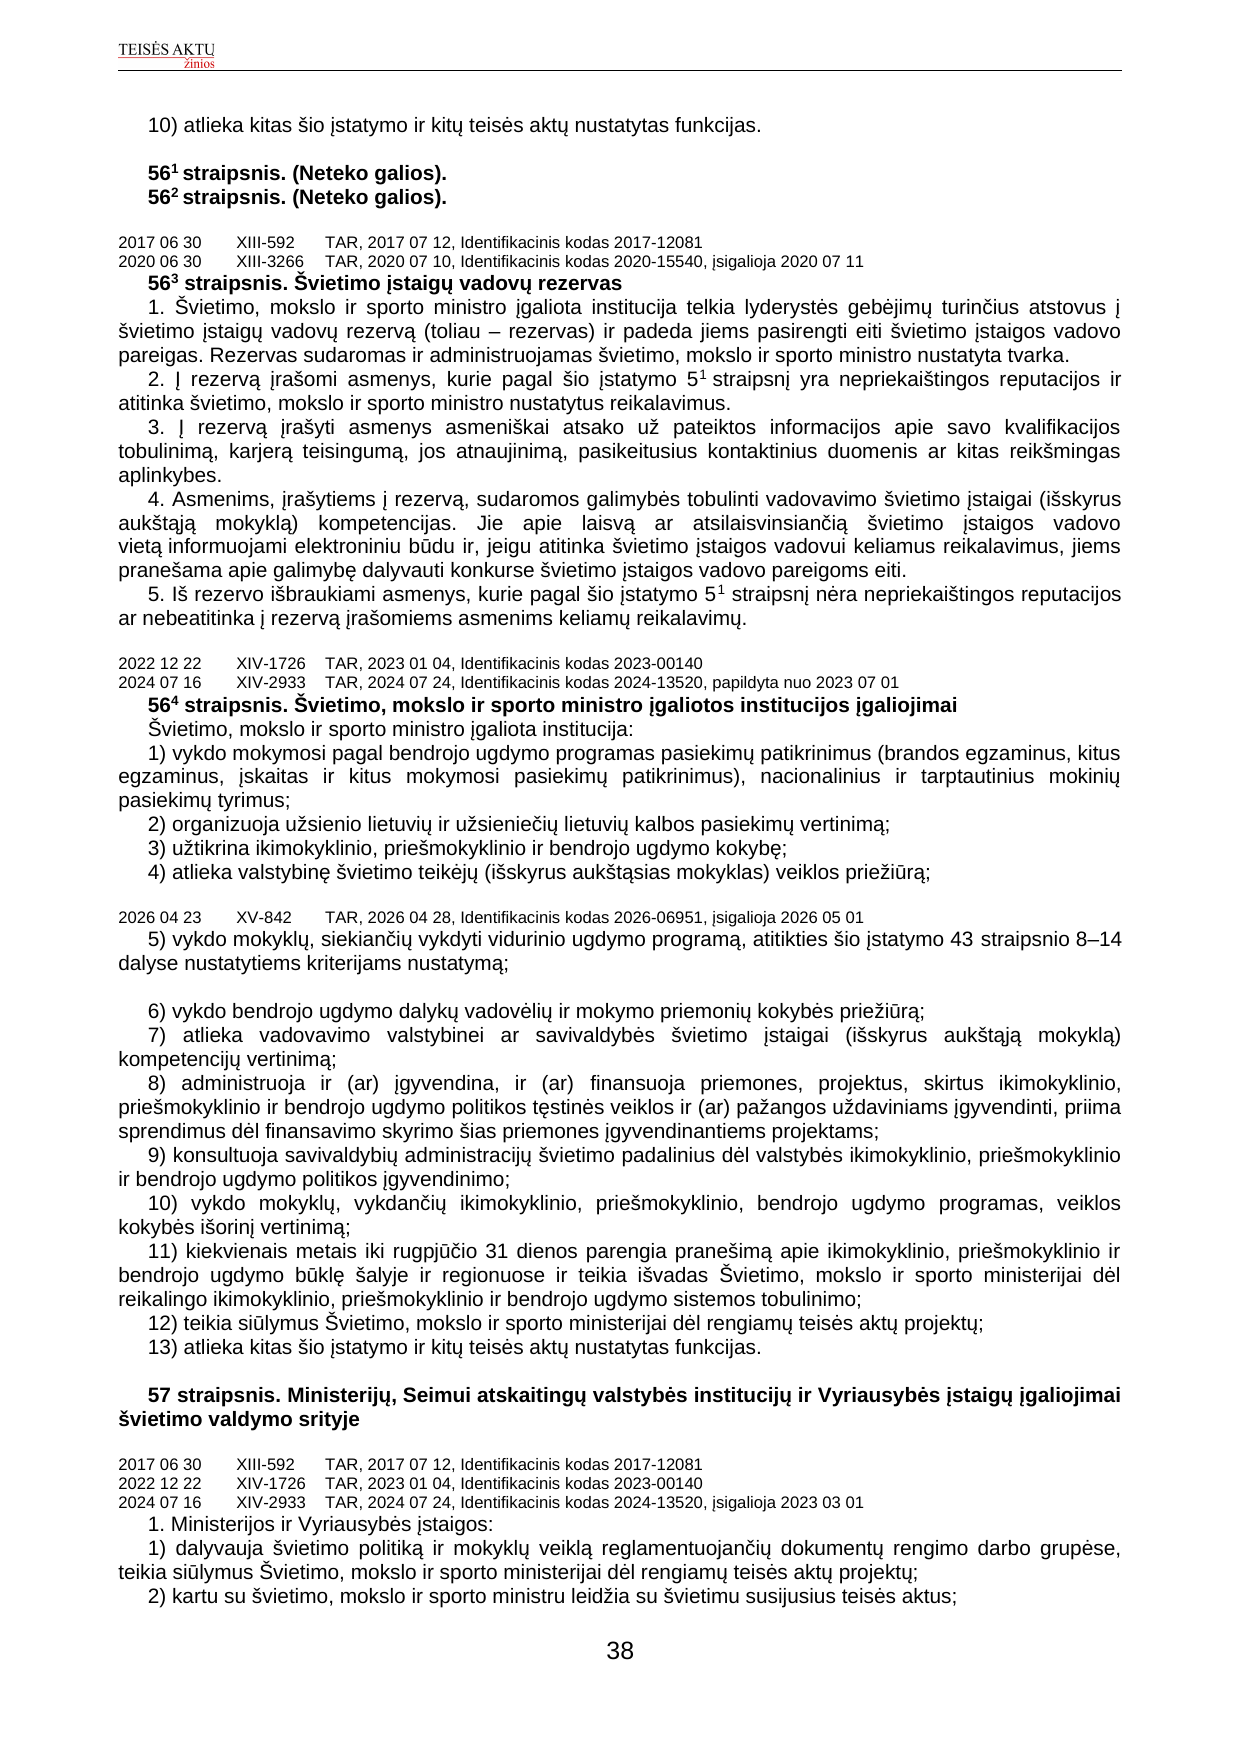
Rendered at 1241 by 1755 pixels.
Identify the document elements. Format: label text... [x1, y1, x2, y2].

text 57 straipsnis. Ministerijų, Seimui atskaitingų valstybės institucijų ir Vyriausybės įstaigų įgaliojimai švietimo valdymo srityje [118, 1382, 1122, 1430]
text 2017 06 30 XIII-592 TAR, 2017 07 12, Identifikacinis kodas 2017-12081 [118, 1454, 1122, 1473]
text 11) kiekvienais metais iki rugpjūčio 31 dienos parengia pranešimą apie ikimokyklinio, priešmokyklinio ir bendrojo ugdymo būklę šalyje ir regionuose ir teikia išvadas Švietimo, mokslo ir sporto ministerijai dėl reikalingo ikimokyklinio, priešmokyklinio ir bendrojo ugdymo sistemos tobulinimo; [118, 1239, 1122, 1311]
text 2017 06 30 XIII-592 TAR, 2017 07 12, Identifikacinis kodas 2017-12081 [118, 232, 1122, 252]
text 564 straipsnis. Švietimo, mokslo ir sporto ministro įgaliotos institucijos įgaliojimai [118, 692, 1122, 716]
text 10) atlieka kitas šio įstatymo ir kitų teisės aktų nustatytas funkcijas. [118, 113, 1122, 137]
text 7) atlieka vadovavimo valstybinei ar savivaldybės švietimo įstaigai (išskyrus aukštąją mokyklą) kompetencijų vertinimą; [118, 1023, 1122, 1071]
text 1) vykdo mokymosi pagal bendrojo ugdymo programas pasiekimų patikrinimus (brandos egzaminus, kitus egzaminus, įskaitas ir kitus mokymosi pasiekimų patikrinimus), nacionalinius ir tarptautinius mokinių pasiekimų tyrimus; [118, 740, 1122, 812]
text 3) užtikrina ikimokyklinio, priešmokyklinio ir bendrojo ugdymo kokybę; [118, 836, 1122, 860]
text 10) vykdo mokyklų, vykdančių ikimokyklinio, priešmokyklinio, bendrojo ugdymo programas, veiklos kokybės išorinį vertinimą; [118, 1191, 1122, 1239]
text 2) organizuoja užsienio lietuvių ir užsieniečių lietuvių kalbos pasiekimų vertinimą; [118, 812, 1122, 836]
text 2020 06 30 XIII-3266 TAR, 2020 07 10, Identifikacinis kodas 2020-15540, įsigalioja 2020 07 11 [118, 252, 1122, 271]
text 4. Asmenims, įrašytiems į rezervą, sudaromos galimybės tobulinti vadovavimo švietimo įstaigai (išskyrus aukštąją mokyklą) kompetencijas. Jie apie laisvą ar atsilaisvinsiančią švietimo įstaigos vadovo vietą informuojami elektroniniu būdu ir, jeigu atitinka švietimo įstaigos vadovui keliamus reikalavimus, jiems pranešama apie galimybę dalyvauti konkurse švietimo įstaigos vadovo pareigoms eiti. [118, 486, 1122, 582]
text 5. Iš rezervo išbraukiami asmenys, kurie pagal šio įstatymo 51 straipsnį nėra nepriekaištingos reputacijos ar nebeatitinka į rezervą įrašomiems asmenims keliamų reikalavimų. [118, 582, 1122, 630]
text 1) dalyvauja švietimo politiką ir mokyklų veiklą reglamentuojančių dokumentų rengimo darbo grupėse, teikia siūlymus Švietimo, mokslo ir sporto ministerijai dėl rengiamų teisės aktų projektų; [118, 1536, 1122, 1584]
text 12) teikia siūlymus Švietimo, mokslo ir sporto ministerijai dėl rengiamų teisės aktų projektų; [118, 1311, 1122, 1334]
text 561 straipsnis. (Neteko galios). [118, 161, 1122, 184]
text Švietimo, mokslo ir sporto ministro įgaliota institucija: [118, 716, 1122, 740]
text 563 straipsnis. Švietimo įstaigų vadovų rezervas [118, 271, 1122, 295]
text 2. Į rezervą įrašomi asmenys, kurie pagal šio įstatymo 51 straipsnį yra nepriekaištingos reputacijos ir atitinka švietimo, mokslo ir sporto ministro nustatytus reikalavimus. [118, 367, 1122, 414]
text 1. Švietimo, mokslo ir sporto ministro įgaliota institucija telkia lyderystės gebėjimų turinčius atstovus į švietimo įstaigų vadovų rezervą (toliau – rezervas) ir padeda jiems pasirengti eiti švietimo įstaigos vadovo pareigas. Rezervas sudaromas ir administruojamas švietimo, mokslo ir sporto ministro nustatyta tvarka. [118, 295, 1122, 367]
text 5) vykdo mokyklų, siekiančių vykdyti vidurinio ugdymo programą, atitikties šio įstatymo 43 straipsnio 8–14 dalyse nustatytiems kriterijams nustatymą; [118, 927, 1122, 975]
text 2022 12 22 XIV-1726 TAR, 2023 01 04, Identifikacinis kodas 2023-00140 [118, 1473, 1122, 1493]
text 9) konsultuoja savivaldybių administracijų švietimo padalinius dėl valstybės ikimokyklinio, priešmokyklinio ir bendrojo ugdymo politikos įgyvendinimo; [118, 1143, 1122, 1191]
text 2022 12 22 XIV-1726 TAR, 2023 01 04, Identifikacinis kodas 2023-00140 [118, 654, 1122, 673]
text 6) vykdo bendrojo ugdymo dalykų vadovėlių ir mokymo priemonių kokybės priežiūrą; [118, 999, 1122, 1023]
text 3. Į rezervą įrašyti asmenys asmeniškai atsako už pateiktos informacijos apie savo kvalifikacijos tobulinimą, karjerą teisingumą, jos atnaujinimą, pasikeitusius kontaktinius duomenis ar kitas reikšmingas aplinkybes. [118, 414, 1122, 486]
text 2026 04 23 XV-842 TAR, 2026 04 28, Identifikacinis kodas 2026-06951, įsigalioja 2026 05 01 [118, 908, 1122, 927]
text 4) atlieka valstybinę švietimo teikėjų (išskyrus aukštąsias mokyklas) veiklos priežiūrą; [118, 860, 1122, 884]
text 2024 07 16 XIV-2933 TAR, 2024 07 24, Identifikacinis kodas 2024-13520, įsigalioja 2023 03 01 [118, 1493, 1122, 1512]
text 13) atlieka kitas šio įstatymo ir kitų teisės aktų nustatytas funkcijas. [118, 1334, 1122, 1358]
text 2) kartu su švietimo, mokslo ir sporto ministru leidžia su švietimu susijusius teisės aktus; [118, 1584, 1122, 1608]
text 2024 07 16 XIV-2933 TAR, 2024 07 24, Identifikacinis kodas 2024-13520, papildyta nuo 2023 07 01 [118, 673, 1122, 692]
text 8) administruoja ir (ar) įgyvendina, ir (ar) finansuoja priemones, projektus, skirtus ikimokyklinio, priešmokyklinio ir bendrojo ugdymo politikos tęstinės veiklos ir (ar) pažangos uždaviniams įgyvendinti, priima sprendimus dėl finansavimo skyrimo šias priemones įgyvendinantiems projektams; [118, 1071, 1122, 1143]
text 562 straipsnis. (Neteko galios). [118, 184, 1122, 208]
text 1. Ministerijos ir Vyriausybės įstaigos: [118, 1512, 1122, 1536]
